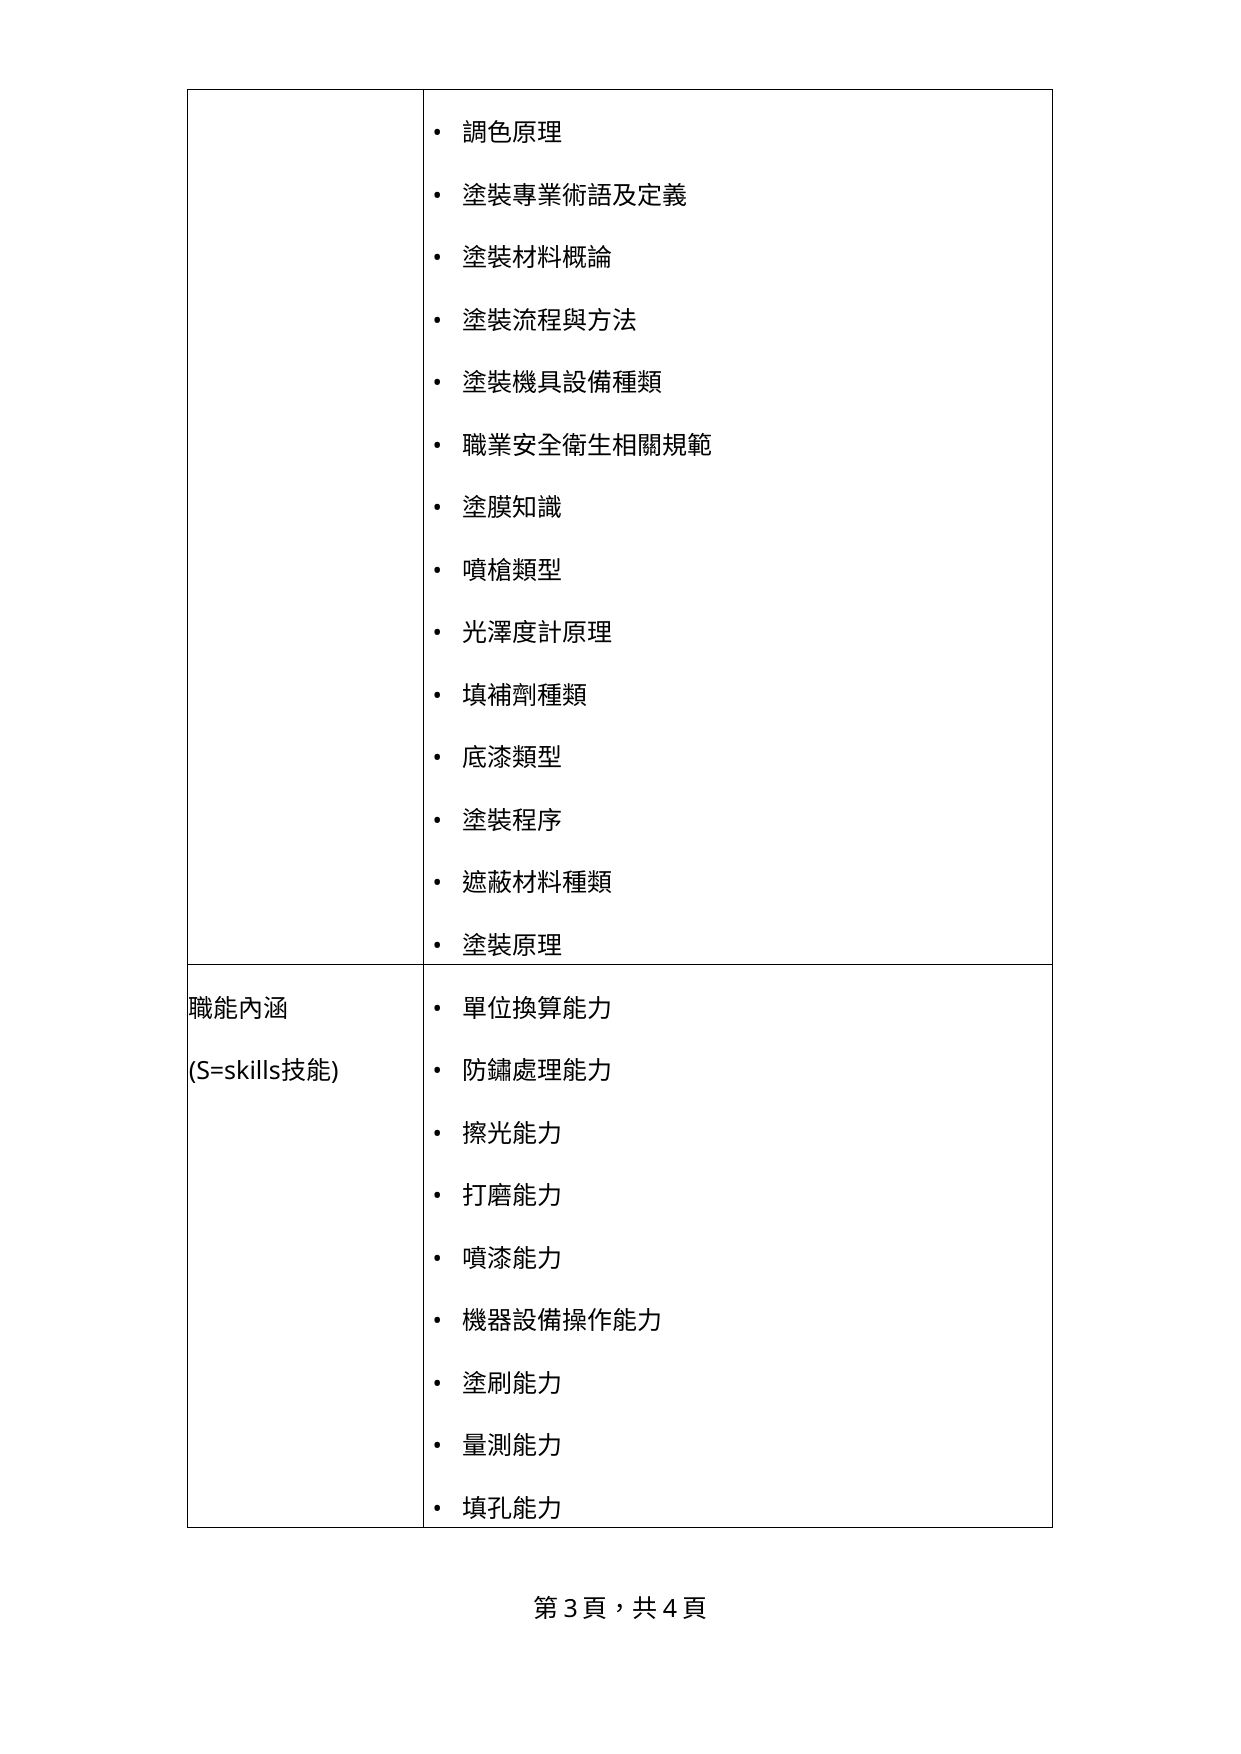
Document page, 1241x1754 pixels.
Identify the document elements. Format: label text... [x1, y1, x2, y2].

table_cell 塗漆種類及特性 安全衛生護具穿戴法 塗料混合程序 基材特性 基材處理原理、功用與方法 防鏽處理原理、功用與方法 塗料色碼對照表 調色原理 塗裝專業術語及定義 塗裝材料概論 塗裝流程與方法 塗裝機具設備種類 職業安全衛生相關規範 塗膜知識 噴槍類型 光澤度計原理 填補劑種類 底漆類型 塗裝程序 遮蔽材料種類 塗裝原理 [424, 90, 1052, 964]
table_cell 職能內涵 (S=skills技能) [188, 965, 423, 1527]
table_cell [188, 90, 423, 964]
table_cell 單位換算能力 防鏽處理能力 擦光能力 打磨能力 噴漆能力 機器設備操作能力 塗刷能力 量測能力 填孔能力 整平能力 計算能力 基材除漆能力 圖說閱讀及解讀能力 調色能力 基材清潔除汙能力 拋光能力 溝通協調能力 修補能力 [424, 965, 1052, 1527]
